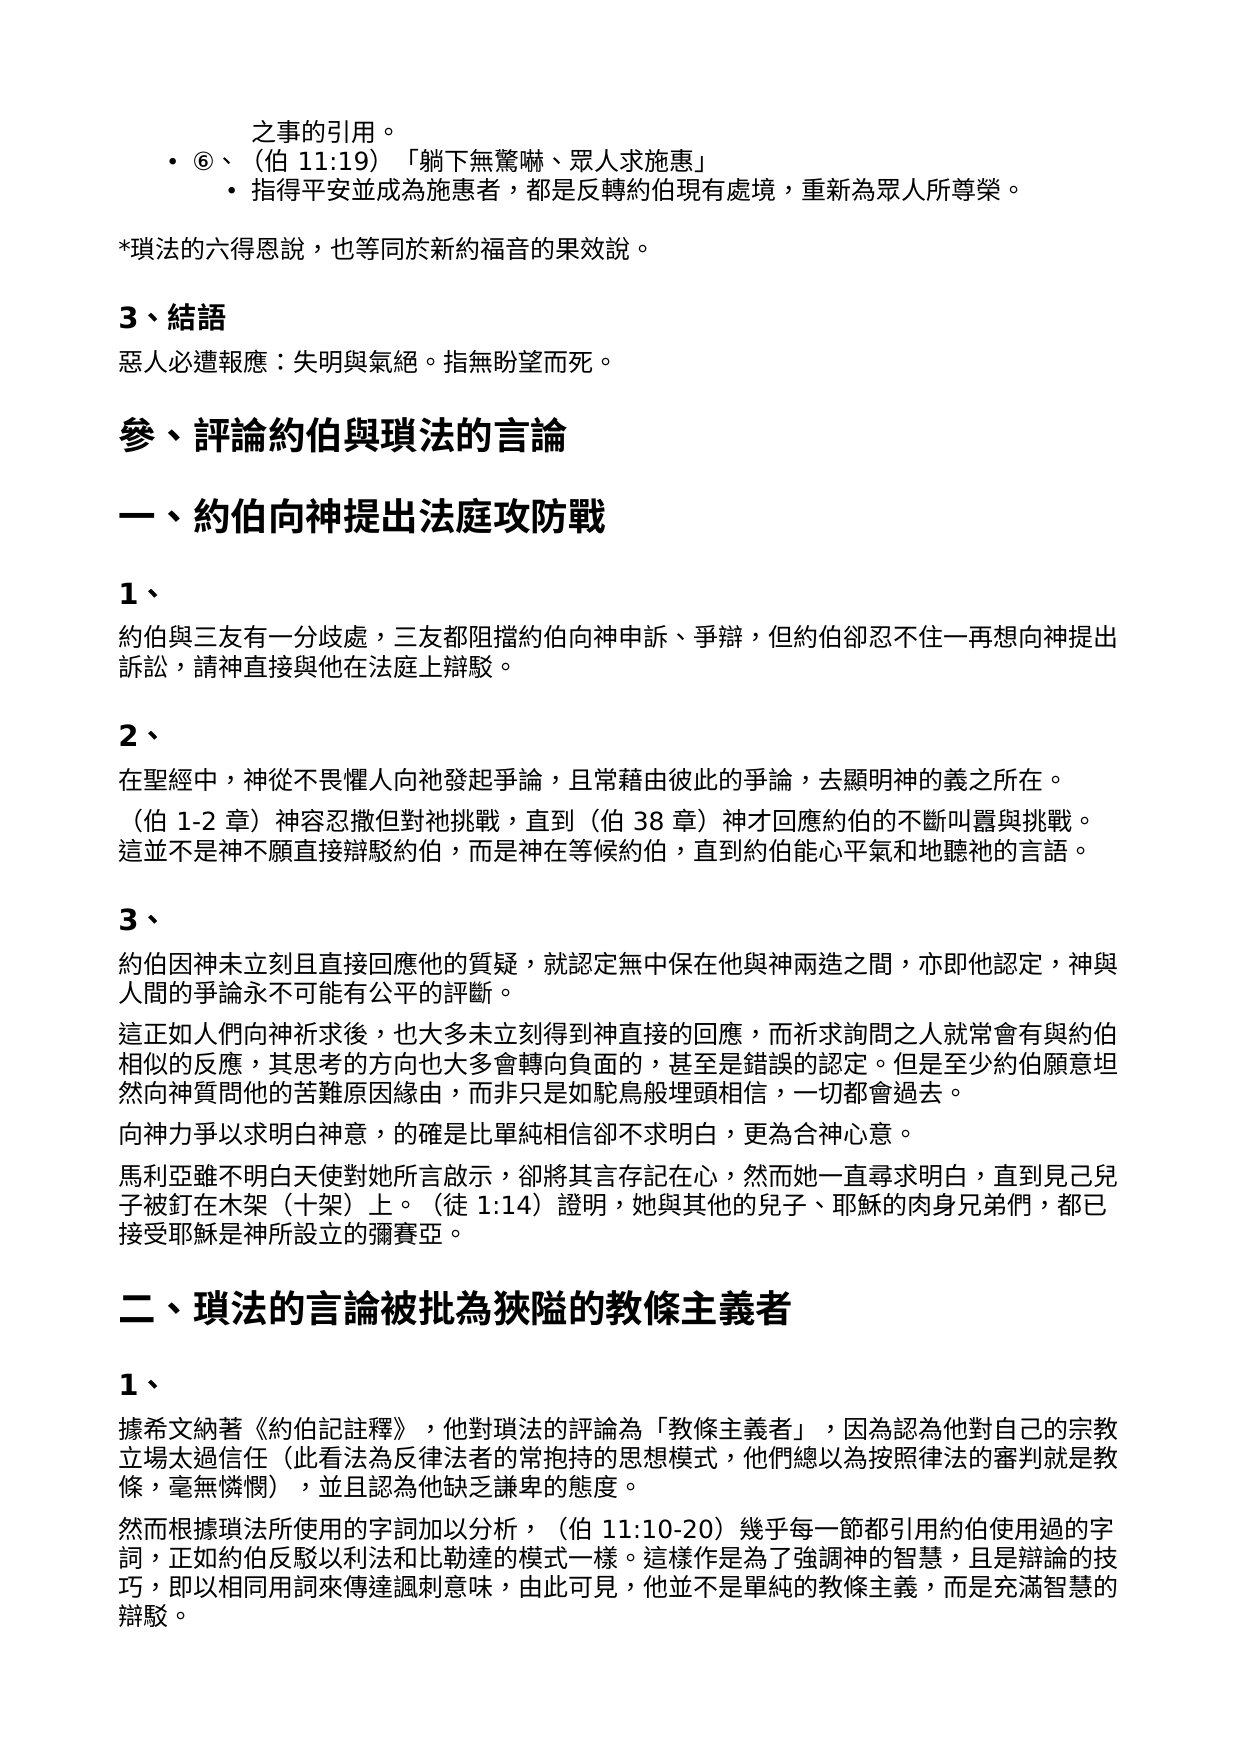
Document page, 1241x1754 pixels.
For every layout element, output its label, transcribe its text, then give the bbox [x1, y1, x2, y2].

text （伯 1-2 章）神容忍撒但對祂挑戰，直到（伯 38 章）神才回應約伯的不斷叫囂與挑戰。這並不是神不願直接辯駁約伯，而是神在等候約伯，直到約伯能心平氣和地聽祂的言語。 [118, 808, 1122, 866]
subtitle 3、結語 [118, 302, 1122, 336]
text 在聖經中，神從不畏懼人向祂發起爭論，且常藉由彼此的爭論，去顯明神的義之所在。 [118, 766, 1122, 795]
text 約伯因神未立刻且直接回應他的質疑，就認定無中保在他與神兩造之間，亦即他認定，神與人間的爭論永不可能有公平的評斷。 [118, 950, 1122, 1008]
text *瑣法的六得恩說，也等同於新約福音的果效說。 [118, 235, 1122, 264]
subtitle 3、 [118, 903, 1122, 937]
text 惡人必遭報應：失明與氣絕。指無盼望而死。 [118, 348, 1122, 377]
text 然而根據瑣法所使用的字詞加以分析，（伯 11:10-20）幾乎每一節都引用約伯使用過的字詞，正如約伯反駁以利法和比勒達的模式一樣。這樣作是為了強調神的智慧，且是辯論的技巧，即以相同用詞來傳達諷刺意味，由此可見，他並不是單純的教條主義，而是充滿智慧的辯駁。 [118, 1515, 1122, 1632]
text 這正如人們向神祈求後，也大多未立刻得到神直接的回應，而祈求詢問之人就常會有與約伯相似的反應，其思考的方向也大多會轉向負面的，甚至是錯誤的認定。但是至少約伯願意坦然向神質問他的苦難原因緣由，而非只是如駝鳥般埋頭相信，一切都會過去。 [118, 1021, 1122, 1108]
list ⑥、（伯 11:19）「躺下無驚嚇、眾人求施惠」 [177, 147, 1122, 176]
subtitle 二、瑣法的言論被批為狹隘的教條主義者 [118, 1287, 1122, 1331]
text 據希文納著《約伯記註釋》，他對瑣法的評論為「教條主義者」，因為認為他對自己的宗教立場太過信任（此看法為反律法者的常抱持的思想模式，他們總以為按照律法的審判就是教條，毫無憐憫），並且認為他缺乏謙卑的態度。 [118, 1415, 1122, 1502]
list 指得平安並成為施惠者，都是反轉約伯現有處境，重新為眾人所尊榮。 [236, 176, 1122, 206]
text 向神力爭以求明白神意，的確是比單純相信卻不求明白，更為合神心意。 [118, 1121, 1122, 1150]
text 約伯與三友有一分歧處，三友都阻擋約伯向神申訴、爭辯，但約伯卻忍不住一再想向神提出訴訟，請神直接與他在法庭上辯駁。 [118, 624, 1122, 682]
subtitle 參、評論約伯與瑣法的言論 [118, 415, 1122, 458]
list 之事的引用。 [236, 118, 1122, 147]
subtitle 1、 [118, 577, 1122, 611]
subtitle 1、 [118, 1368, 1122, 1402]
subtitle 一、約伯向神提出法庭攻防戰 [118, 496, 1122, 540]
text 馬利亞雖不明白天使對她所言啟示，卻將其言存記在心，然而她一直尋求明白，直到見己兒子被釘在木架（十架）上。（徒 1:14）證明，她與其他的兒子、耶穌的肉身兄弟們，都已接受耶穌是神所設立的彌賽亞。 [118, 1162, 1122, 1250]
subtitle 2、 [118, 719, 1122, 753]
